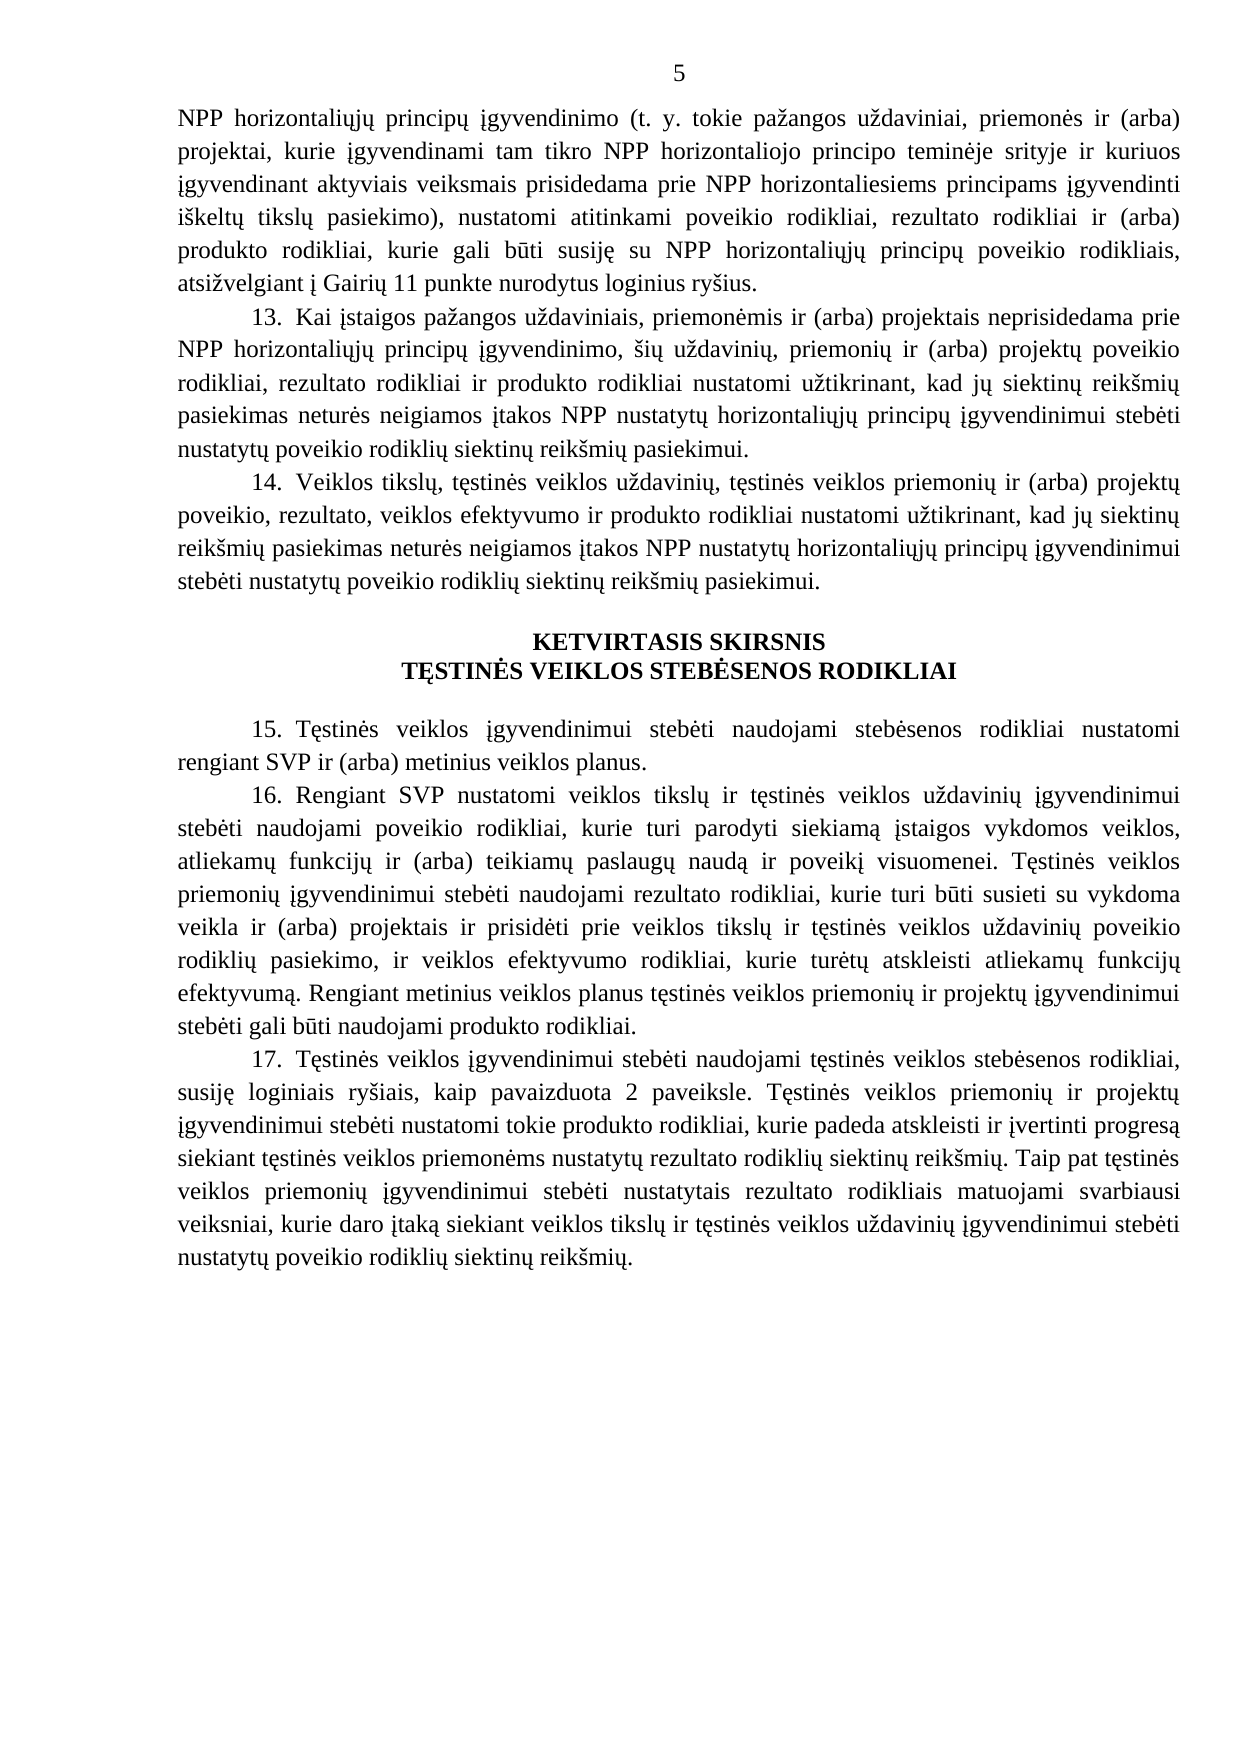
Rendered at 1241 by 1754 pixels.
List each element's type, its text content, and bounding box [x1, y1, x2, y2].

text 15. Tęstinės veiklos įgyvendinimui stebėti naudojami stebėsenos rodikliai nustatomi rengiant SVP ir (arba) metinius veiklos planus. [177, 714, 1181, 776]
text 13. Kai įstaigos pažangos uždaviniais, priemonėmis ir (arba) projektais neprisidedama prie NPP horizontaliųjų principų įgyvendinimo, šių uždavinių, priemonių ir (arba) projektų poveikio rodikliai, rezultato rodikliai ir produkto rodikliai nustatomi užtikrinant, kad jų siektinų reikšmių pasiekimas neturės neigiamos įtakos NPP nustatytų horizontaliųjų principų įgyvendinimui stebėti nustatytų poveikio rodiklių siektinų reikšmių pasiekimui. [177, 302, 1181, 462]
text NPP horizontaliųjų principų įgyvendinimo (t. y. tokie pažangos uždaviniai, priemonės ir (arba) projektai, kurie įgyvendinami tam tikro NPP horizontaliojo principo teminėje srityje ir kuriuos įgyvendinant aktyviais veiksmais prisidedama prie NPP horizontaliesiems principams įgyvendinti iškeltų tikslų pasiekimo), nustatomi atitinkami poveikio rodikliai, rezultato rodikliai ir (arba) produkto rodikliai, kurie gali būti susiję su NPP horizontaliųjų principų poveikio rodikliais, atsižvelgiant į Gairių 11 punkte nurodytus loginius ryšius. [177, 103, 1181, 297]
text 17. Tęstinės veiklos įgyvendinimui stebėti naudojami tęstinės veiklos stebėsenos rodikliai, susiję loginiais ryšiais, kaip pavaizduota 2 paveiksle. Tęstinės veiklos priemonių ir projektų įgyvendinimui stebėti nustatomi tokie produkto rodikliai, kurie padeda atskleisti ir įvertinti progresą siekiant tęstinės veiklos priemonėms nustatytų rezultato rodiklių siektinų reikšmių. Taip pat tęstinės veiklos priemonių įgyvendinimui stebėti nustatytais rezultato rodikliais matuojami svarbiausi veiksniai, kurie daro įtaką siekiant veiklos tikslų ir tęstinės veiklos uždavinių įgyvendinimui stebėti nustatytų poveikio rodiklių siektinų reikšmių. [177, 1044, 1181, 1271]
text 14. Veiklos tikslų, tęstinės veiklos uždavinių, tęstinės veiklos priemonių ir (arba) projektų poveikio, rezultato, veiklos efektyvumo ir produkto rodikliai nustatomi užtikrinant, kad jų siektinų reikšmių pasiekimas neturės neigiamos įtakos NPP nustatytų horizontaliųjų principų įgyvendinimui stebėti nustatytų poveikio rodiklių siektinų reikšmių pasiekimui. [177, 467, 1181, 594]
text 16. Rengiant SVP nustatomi veiklos tikslų ir tęstinės veiklos uždavinių įgyvendinimui stebėti naudojami poveikio rodikliai, kurie turi parodyti siekiamą įstaigos vykdomos veiklos, atliekamų funkcijų ir (arba) teikiamų paslaugų naudą ir poveikį visuomenei. Tęstinės veiklos priemonių įgyvendinimui stebėti naudojami rezultato rodikliai, kurie turi būti susieti su vykdoma veikla ir (arba) projektais ir prisidėti prie veiklos tikslų ir tęstinės veiklos uždavinių poveikio rodiklių pasiekimo, ir veiklos efektyvumo rodikliai, kurie turėtų atskleisti atliekamų funkcijų efektyvumą. Rengiant metinius veiklos planus tęstinės veiklos priemonių ir projektų įgyvendinimui stebėti gali būti naudojami produkto rodikliai. [177, 780, 1181, 1040]
text KETVIRTASIS SKIRSNIS [177, 627, 1181, 656]
text TĘSTINĖS VEIKLOS STEBĖSENOS RODIKLIAI [177, 656, 1181, 685]
